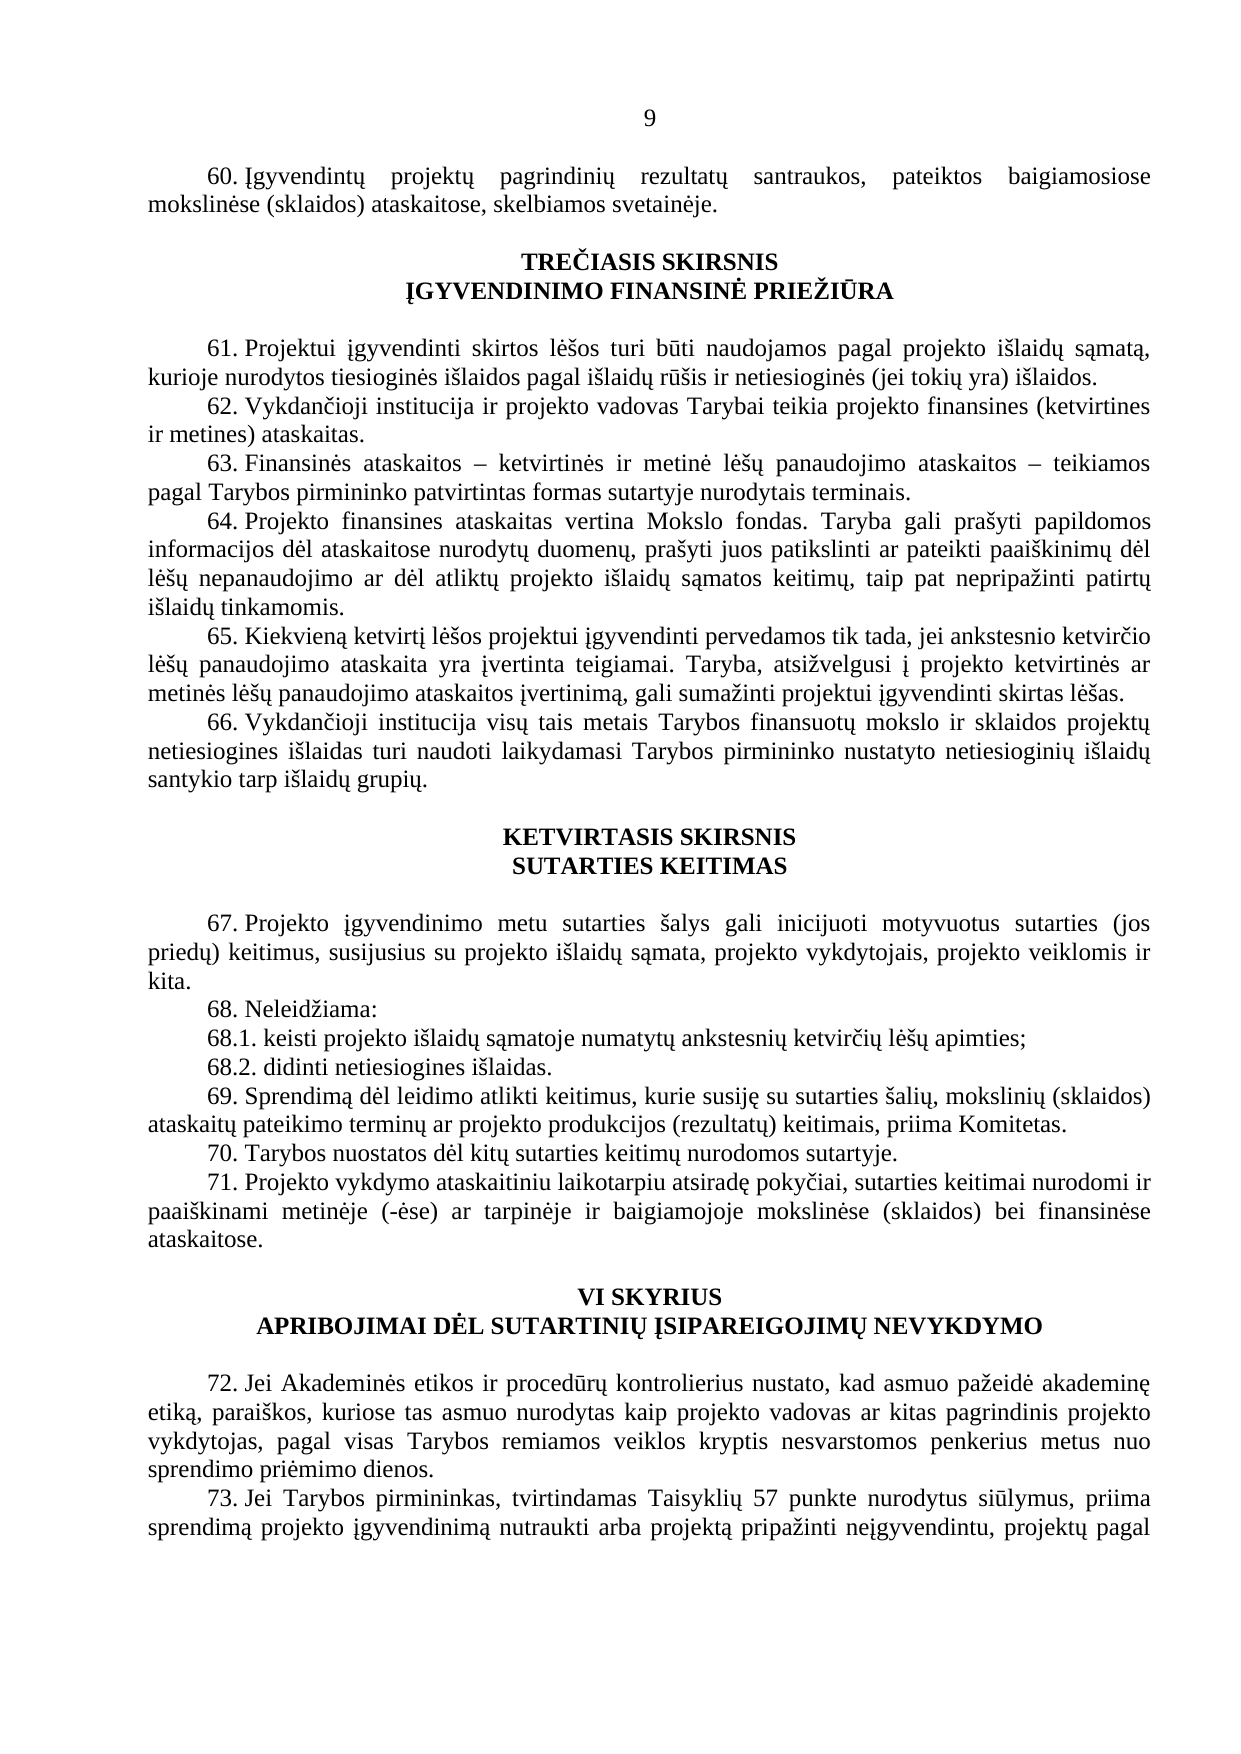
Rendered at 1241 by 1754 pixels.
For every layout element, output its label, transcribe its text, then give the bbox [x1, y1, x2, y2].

text 67. Projekto įgyvendinimo metu sutarties šalys gali inicijuoti motyvuotus sutarties (jos priedų) keitimus, susijusius su projekto išlaidų sąmata, projekto vykdytojais, projekto veiklomis ir kita. [148, 908, 1152, 994]
text 68.1. keisti projekto išlaidų sąmatoje numatytų ankstesnių ketvirčių lėšų apimties; [207, 1023, 1152, 1052]
text 68. Neleidžiama: [148, 994, 1152, 1023]
text 66. Vykdančioji institucija visų tais metais Tarybos finansuotų mokslo ir sklaidos projektų netiesiogines išlaidas turi naudoti laikydamasi Tarybos pirmininko nustatyto netiesioginių išlaidų santykio tarp išlaidų grupių. [148, 707, 1152, 793]
text 70. Tarybos nuostatos dėl kitų sutarties keitimų nurodomos sutartyje. [148, 1138, 1152, 1167]
text 65. Kiekvieną ketvirtį lėšos projektui įgyvendinti pervedamos tik tada, jei ankstesnio ketvirčio lėšų panaudojimo ataskaita yra įvertinta teigiamai. Taryba, atsižvelgusi į projekto ketvirtinės ar metinės lėšų panaudojimo ataskaitos įvertinimą, gali sumažinti projektui įgyvendinti skirtas lėšas. [148, 621, 1152, 707]
text SUTARTIES KEITIMAS [148, 851, 1152, 879]
text 72. Jei Akademinės etikos ir procedūrų kontrolierius nustato, kad asmuo pažeidė akademinę etiką, paraiškos, kuriose tas asmuo nurodytas kaip projekto vadovas ar kitas pagrindinis projekto vykdytojas, pagal visas Tarybos remiamos veiklos kryptis nesvarstomos penkerius metus nuo sprendimo priėmimo dienos. [148, 1368, 1152, 1483]
text 73. Jei Tarybos pirmininkas, tvirtindamas Taisyklių 57 punkte nurodytus siūlymus, priima sprendimą projekto įgyvendinimą nutraukti arba projektą pripažinti neįgyvendintu, projektų pagal [148, 1483, 1152, 1541]
text 62. Vykdančioji institucija ir projekto vadovas Tarybai teikia projekto finansines (ketvirtines ir metines) ataskaitas. [148, 391, 1152, 448]
text 71. Projekto vykdymo ataskaitiniu laikotarpiu atsiradę pokyčiai, sutarties keitimai nurodomi ir paaiškinami metinėje (-ėse) ar tarpinėje ir baigiamojoje mokslinėse (sklaidos) bei finansinėse ataskaitose. [148, 1167, 1152, 1253]
text TREČIASIS SKIRSNIS [148, 247, 1152, 276]
text ĮGYVENDINIMO FINANSINĖ PRIEŽIŪRA [148, 276, 1152, 304]
text 60. Įgyvendintų projektų pagrindinių rezultatų santraukos, pateiktos baigiamosiose mokslinėse (sklaidos) ataskaitose, skelbiamos svetainėje. [148, 161, 1152, 218]
text 63. Finansinės ataskaitos – ketvirtinės ir metinė lėšų panaudojimo ataskaitos – teikiamos pagal Tarybos pirmininko patvirtintas formas sutartyje nurodytais terminais. [148, 448, 1152, 506]
text 68.2. didinti netiesiogines išlaidas. [207, 1052, 1152, 1081]
text 69. Sprendimą dėl leidimo atlikti keitimus, kurie susiję su sutarties šalių, mokslinių (sklaidos) ataskaitų pateikimo terminų ar projekto produkcijos (rezultatų) keitimais, priima Komitetas. [148, 1081, 1152, 1138]
text 61. Projektui įgyvendinti skirtos lėšos turi būti naudojamos pagal projekto išlaidų sąmatą, kurioje nurodytos tiesioginės išlaidos pagal išlaidų rūšis ir netiesioginės (jei tokių yra) išlaidos. [148, 333, 1152, 391]
text APRIBOJIMAI DĖL SUTARTINIŲ ĮSIPAREIGOJIMŲ NEVYKDYMO [148, 1311, 1152, 1339]
text 64. Projekto finansines ataskaitas vertina Mokslo fondas. Taryba gali prašyti papildomos informacijos dėl ataskaitose nurodytų duomenų, prašyti juos patikslinti ar pateikti paaiškinimų dėl lėšų nepanaudojimo ar dėl atliktų projekto išlaidų sąmatos keitimų, taip pat nepripažinti patirtų išlaidų tinkamomis. [148, 506, 1152, 621]
text KETVIRTASIS SKIRSNIS [148, 822, 1152, 851]
text VI SKYRIUS [148, 1282, 1152, 1311]
